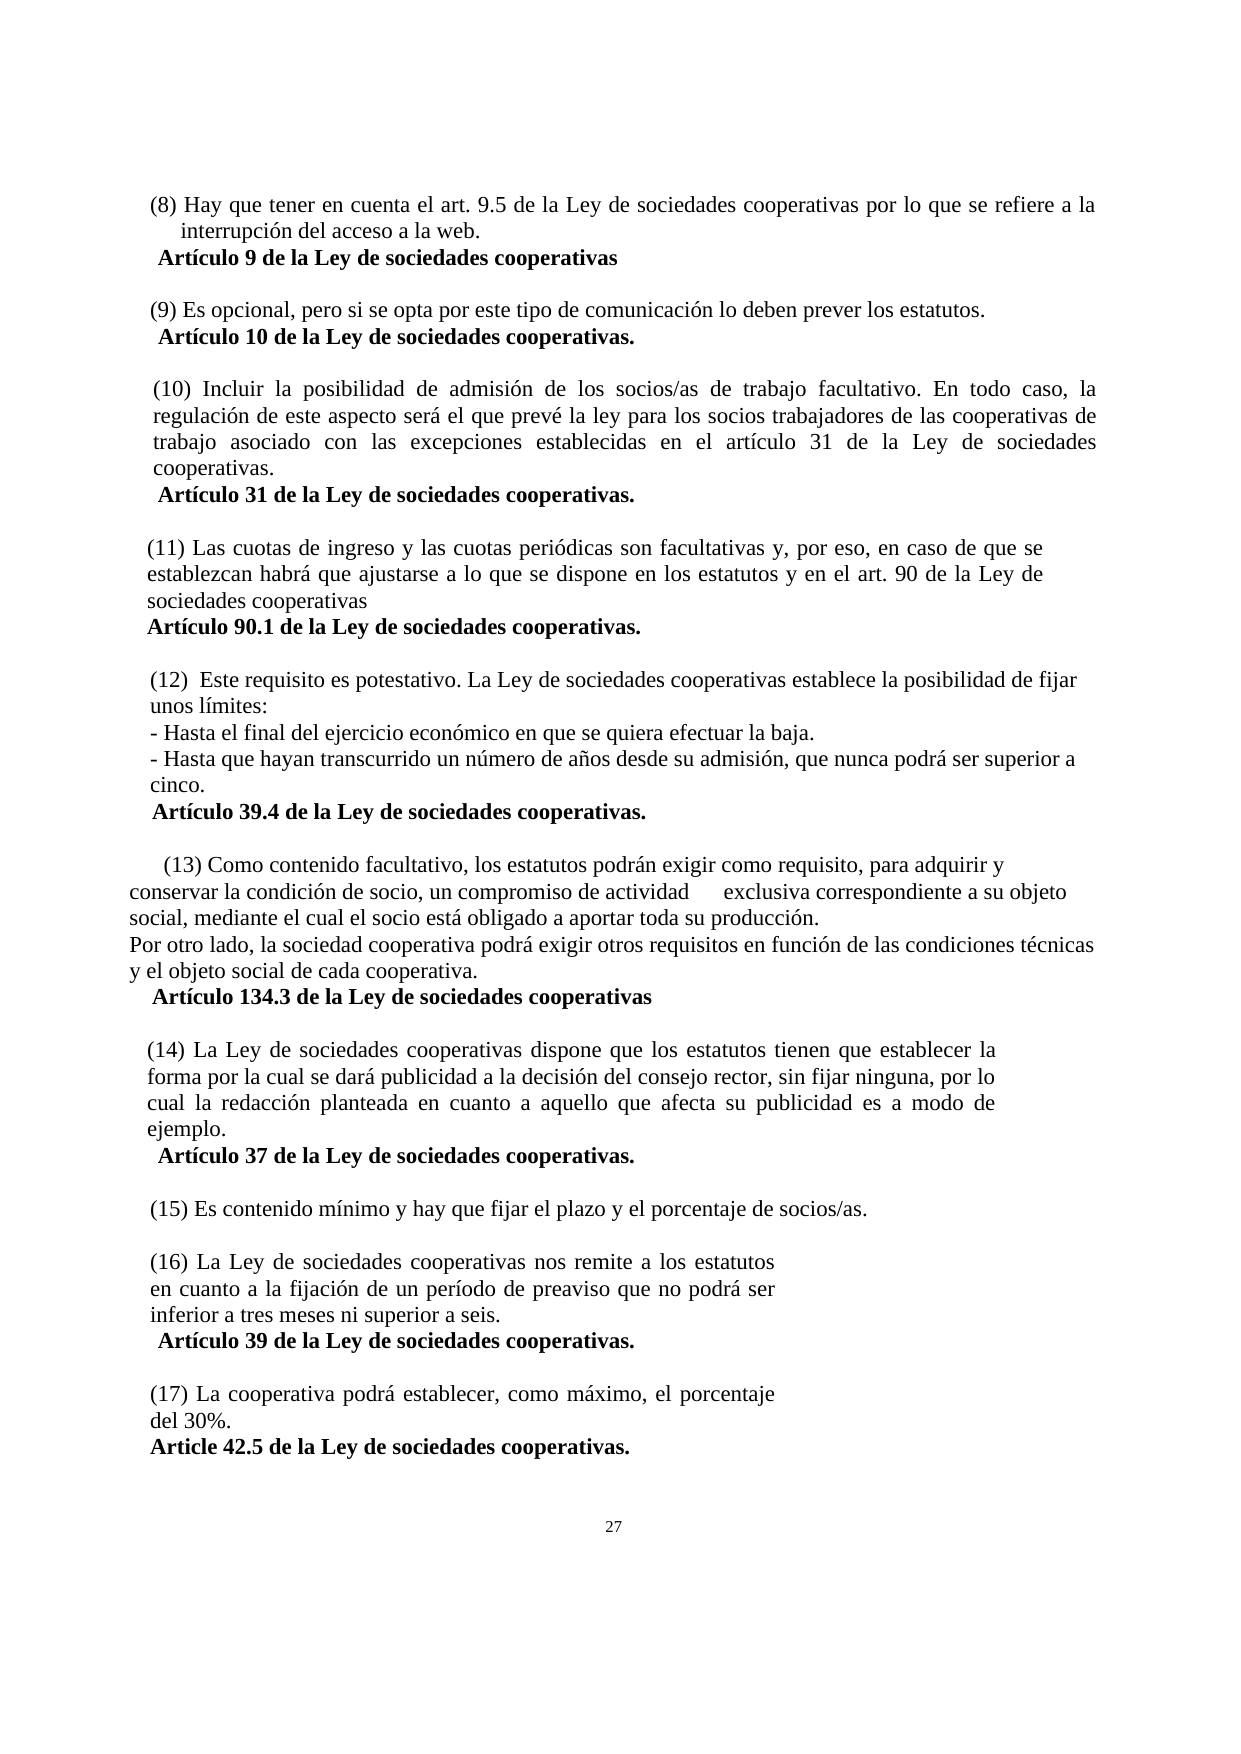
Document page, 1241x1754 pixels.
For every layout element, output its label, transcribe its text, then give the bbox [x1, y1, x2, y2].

list (14) La Ley de sociedades cooperativas dispone que los estatutos tienen que establecer la forma por la cual se dará publicidad a la decisión del consejo rector, sin fijar ninguna, por lo cual la redacción planteada en cuanto a aquello que afecta su publicidad es a modo de ejemplo. [147, 1036, 997, 1142]
list (9) Es opcional, pero si se opta por este tipo de comunicación lo deben prever los estatutos. [150, 296, 1098, 323]
list Artículo 90.1 de la Ley de sociedades cooperativas. [147, 613, 1045, 639]
subtitle Artículo 37 de la Ley de sociedades cooperativas. [129, 1142, 1098, 1168]
list (12) Este requisito es potestativo. La Ley de sociedades cooperativas establece la posibilidad de fijar unos límites: - Hasta el final del ejercicio económico en que se quiera efectuar la baja. - Hasta que hayan transcurrido un número de años desde su admisión, que nunca podrá ser superior a cinco. [150, 666, 1098, 798]
list (8) Hay que tener en cuenta el art. 9.5 de la Ley de sociedades cooperativas por lo que se refiere a la interrupción del acceso a la web. [150, 191, 1098, 244]
list (16) La Ley de sociedades cooperativas nos remite a los estatutos en cuanto a la fijación de un período de preaviso que no podrá ser inferior a tres meses ni superior a seis. [150, 1248, 776, 1327]
subtitle Artículo 31 de la Ley de sociedades cooperativas. [129, 481, 1098, 507]
subtitle Artículo 39 de la Ley de sociedades cooperativas. [129, 1327, 1098, 1354]
list Artículo 10 de la Ley de sociedades cooperativas. [129, 323, 1098, 349]
subtitle (13) Como contenido facultativo, los estatutos podrán exigir como requisito, para adquirir y conservar la condición de socio, un compromiso de actividad exclusiva correspondiente a su objeto social, mediante el cual el socio está obligado a aportar toda su producción. Por otro lado, la sociedad cooperativa podrá exigir otros requisitos en función de las condiciones técnicas y el objeto social de cada cooperativa. [129, 852, 1098, 983]
list Article 42.5 de la Ley de sociedades cooperativas. [150, 1433, 776, 1459]
list (17) La cooperativa podrá establecer, como máximo, el porcentaje del 30%. [150, 1380, 776, 1433]
subtitle Artículo 39.4 de la Ley de sociedades cooperativas. [129, 798, 1098, 824]
list (11) Las cuotas de ingreso y las cuotas periódicas son facultativas y, por eso, en caso de que se establezcan habrá que ajustarse a lo que se dispone en los estatutos y en el art. 90 de la Ley de sociedades cooperativas [147, 534, 1045, 613]
list (15) Es contenido mínimo y hay que fijar el plazo y el porcentaje de socios/as. [150, 1195, 1098, 1221]
subtitle Artículo 134.3 de la Ley de sociedades cooperativas [129, 983, 1098, 1010]
list Artículo 9 de la Ley de sociedades cooperativas [129, 244, 1098, 270]
list (10) Incluir la posibilidad de admisión de los socios/as de trabajo facultativo. En todo caso, la regulación de este aspecto será el que prevé la ley para los socios trabajadores de las cooperativas de trabajo asociado con las excepciones establecidas en el artículo 31 de la Ley de sociedades cooperativas. [153, 375, 1098, 481]
